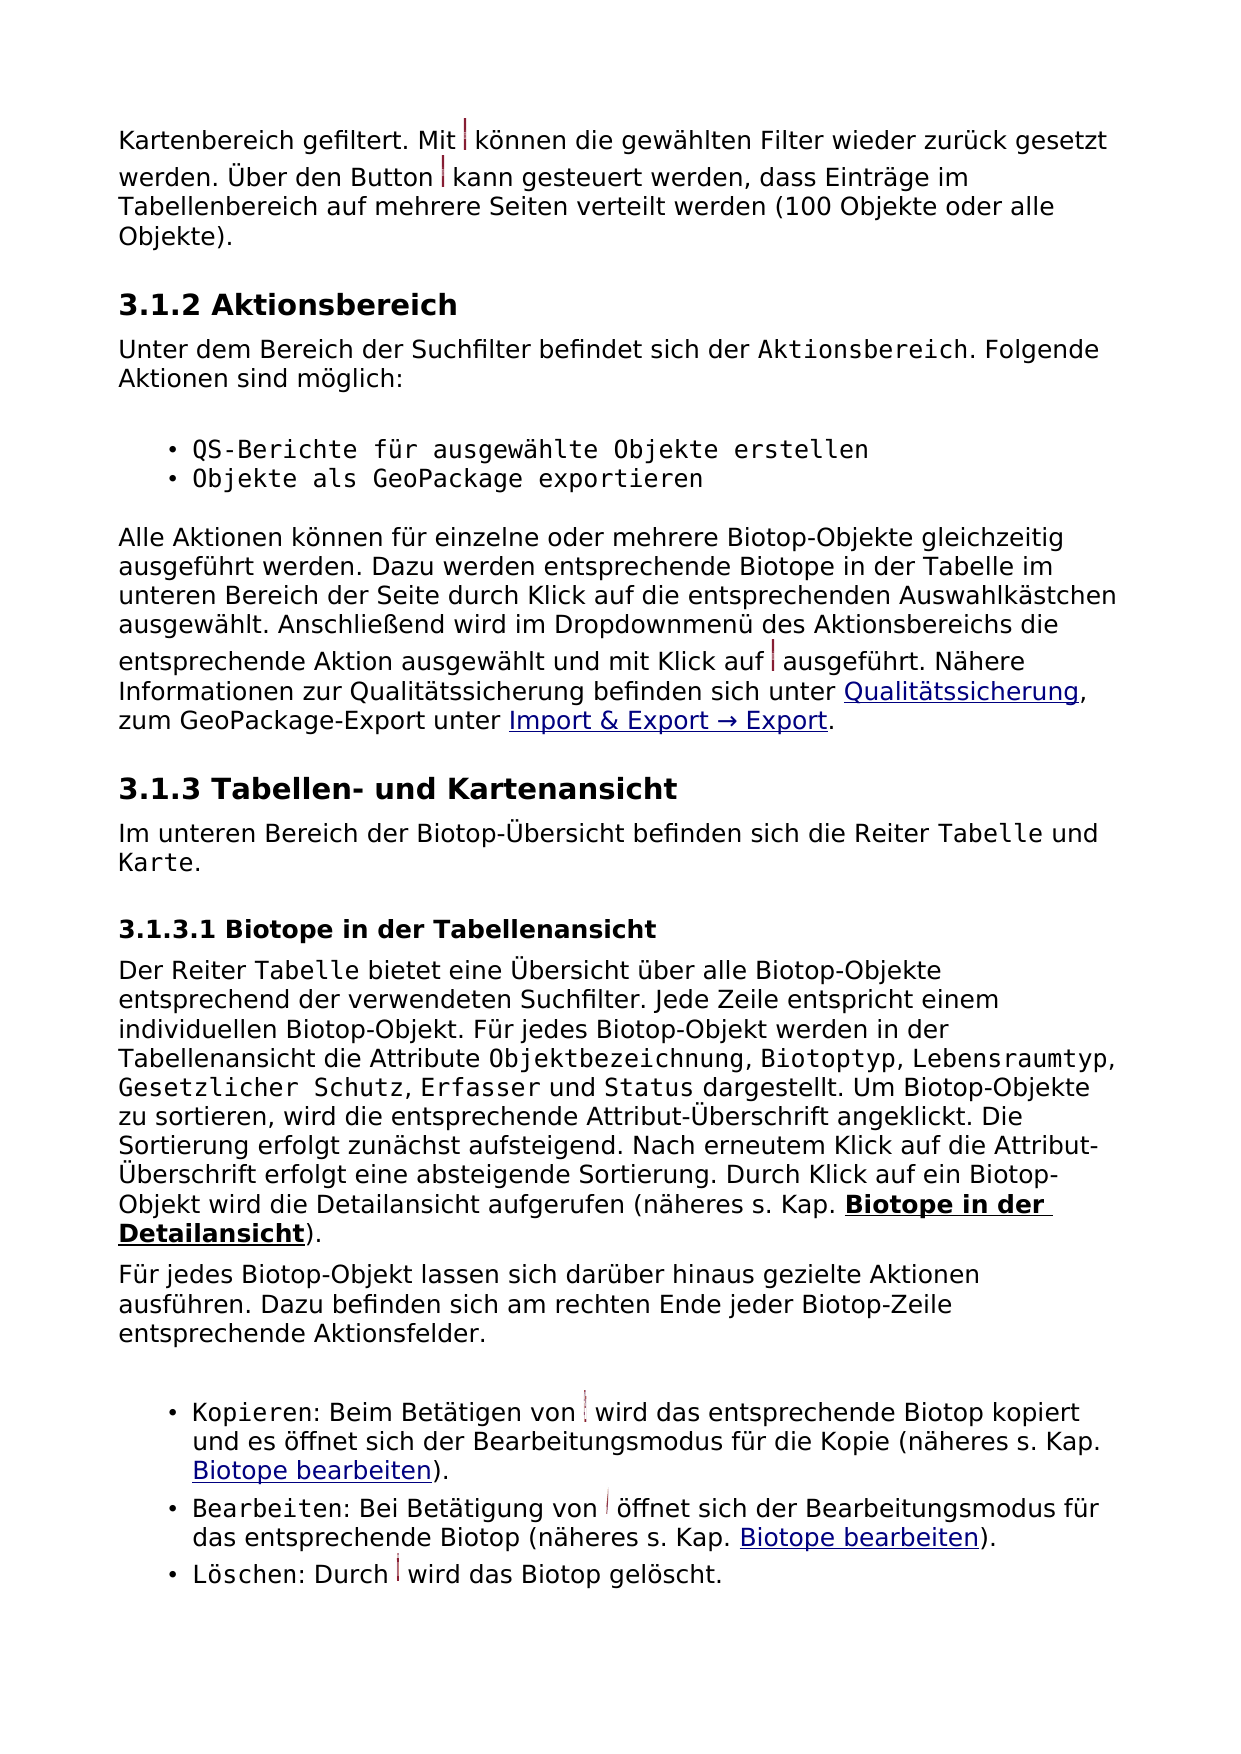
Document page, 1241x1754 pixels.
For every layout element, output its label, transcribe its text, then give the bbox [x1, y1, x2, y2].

subtitle 3.1.3.1 Biotope in der Tabellenansicht [118, 915, 1122, 944]
subtitle 3.1.2 Aktionsbereich [118, 288, 1122, 322]
list Objekte als GeoPackage exportieren [177, 464, 1122, 493]
picture [771, 639, 775, 671]
picture [583, 1390, 587, 1422]
picture [441, 155, 445, 187]
list Bearbeiten: Bei Betätigung von öffnet sich der Bearbeitungsmodus für das entsprechende Biotop (näheres s. Kap. Biotope bearbeiten). [177, 1486, 1122, 1552]
text Unter dem Bereich der Suchfilter befindet sich der Aktionsbereich. Folgende Aktionen sind möglich: [118, 335, 1122, 393]
text Im unteren Bereich der Biotop-Übersicht befinden sich die Reiter Tabelle und Karte. [118, 819, 1122, 877]
text Kartenbereich gefiltert. Mit können die gewählten Filter wieder zurück gesetzt werden. Über den Button kann gesteuert werden, dass Einträge im Tabellenbereich auf mehrere Seiten verteilt werden (100 Objekte oder alle Objekte). [118, 118, 1122, 251]
list Kopieren: Beim Betätigen von wird das entsprechende Biotop kopiert und es öffnet sich der Bearbeitungsmodus für die Kopie (näheres s. Kap. Biotope bearbeiten). [177, 1390, 1122, 1486]
picture [463, 118, 467, 150]
subtitle 3.1.3 Tabellen- und Kartenansicht [118, 773, 1122, 807]
text Für jedes Biotop-Objekt lassen sich darüber hinaus gezielte Aktionen ausführen. Dazu befinden sich am rechten Ende jeder Biotop-Zeile entsprechende Aktionsfelder. [118, 1261, 1122, 1348]
list Löschen: Durch wird das Biotop gelöscht. [177, 1552, 1122, 1589]
list QS-Berichte für ausgewählte Objekte erstellen [177, 435, 1122, 464]
text Alle Aktionen können für einzelne oder mehrere Biotop-Objekte gleichzeitig ausgeführt werden. Dazu werden entsprechende Biotope in der Tabelle im unteren Bereich der Seite durch Klick auf die entsprechenden Auswahlkästchen ausgewählt. Anschließend wird im Dropdownmenü des Aktionsbereichs die entsprechende Aktion ausgewählt und mit Klick auf ausgeführt. Nähere Informationen zur Qualitätssicherung befinden sich unter Qualitätssicherung, zum GeoPackage-Export unter Import & Export → Export. [118, 523, 1122, 735]
text Der Reiter Tabelle bietet eine Übersicht über alle Biotop-Objekte entsprechend der verwendeten Suchfilter. Jede Zeile entspricht einem individuellen Biotop-Objekt. Für jedes Biotop-Objekt werden in der Tabellenansicht die Attribute Objektbezeichnung, Biotoptyp, Lebensraumtyp, Gesetzlicher Schutz, Erfasser und Status dargestellt. Um Biotop-Objekte zu sortieren, wird die entsprechende Attribut-Überschrift angeklickt. Die Sortierung erfolgt zunächst aufsteigend. Nach erneutem Klick auf die Attribut-Überschrift erfolgt eine absteigende Sortierung. Durch Klick auf ein Biotop-Objekt wird die Detailansicht aufgerufen (näheres s. Kap. Biotope in der Detailansicht). [118, 957, 1122, 1248]
